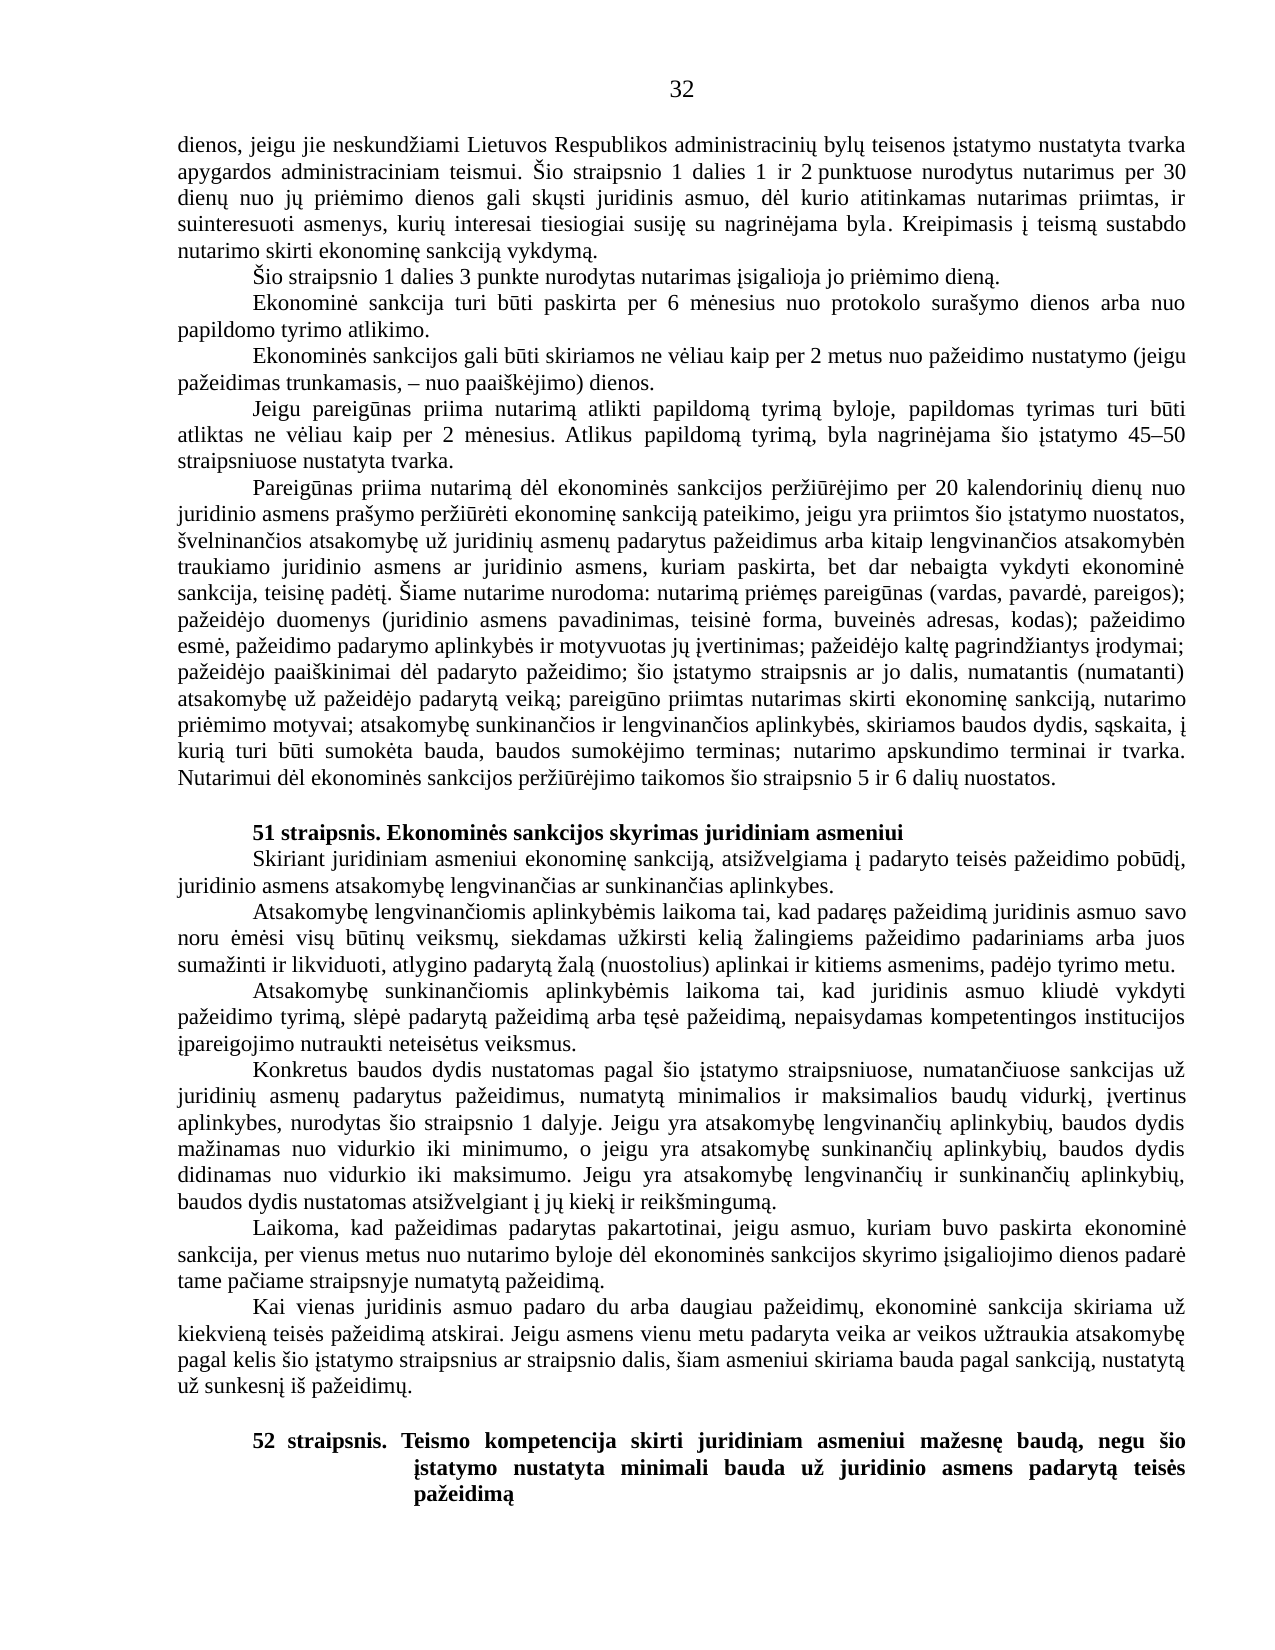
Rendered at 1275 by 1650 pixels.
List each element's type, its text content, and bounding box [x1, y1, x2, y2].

text 51 straipsnis. Ekonominės sankcijos skyrimas juridiniam asmeniui [177, 819, 1186, 845]
text Atsakomybę lengvinančiomis aplinkybėmis laikoma tai, kad padaręs pažeidimą juridinis asmuo savo noru ėmėsi visų būtinų veiksmų, siekdamas užkirsti kelią žalingiems pažeidimo padariniams arba juos sumažinti ir likviduoti, atlygino padarytą žalą (nuostolius) aplinkai ir kitiems asmenims, padėjo tyrimo metu. [177, 898, 1186, 977]
text Laikoma, kad pažeidimas padarytas pakartotinai, jeigu asmuo, kuriam buvo paskirta ekonominė sankcija, per vienus metus nuo nutarimo byloje dėl ekonominės sankcijos skyrimo įsigaliojimo dienos padarė tame pačiame straipsnyje numatytą pažeidimą. [177, 1214, 1186, 1293]
text Ekonominės sankcijos gali būti skiriamos ne vėliau kaip per 2 metus nuo pažeidimo nustatymo (jeigu pažeidimas trunkamasis, – nuo paaiškėjimo) dienos. [177, 342, 1186, 395]
text Jeigu pareigūnas priima nutarimą atlikti papildomą tyrimą byloje, papildomas tyrimas turi būti atliktas ne vėliau kaip per 2 mėnesius. Atlikus papildomą tyrimą, byla nagrinėjama šio įstatymo 45–50 straipsniuose nustatyta tvarka. [177, 395, 1186, 474]
text Konkretus baudos dydis nustatomas pagal šio įstatymo straipsniuose, numatančiuose sankcijas už juridinių asmenų padarytus pažeidimus, numatytą minimalios ir maksimalios baudų vidurkį, įvertinus aplinkybes, nurodytas šio straipsnio 1 dalyje. Jeigu yra atsakomybę lengvinančių aplinkybių, baudos dydis mažinamas nuo vidurkio iki minimumo, o jeigu yra atsakomybę sunkinančių aplinkybių, baudos dydis didinamas nuo vidurkio iki maksimumo. Jeigu yra atsakomybę lengvinančių ir sunkinančių aplinkybių, baudos dydis nustatomas atsižvelgiant į jų kiekį ir reikšmingumą. [177, 1056, 1186, 1214]
text Ekonominė sankcija turi būti paskirta per 6 mėnesius nuo protokolo surašymo dienos arba nuo papildomo tyrimo atlikimo. [177, 289, 1186, 342]
text Šio straipsnio 1 dalies 3 punkte nurodytas nutarimas įsigalioja jo priėmimo dieną. [177, 263, 1186, 289]
text dienos, jeigu jie neskundžiami Lietuvos Respublikos administracinių bylų teisenos įstatymo nustatyta tvarka apygardos administraciniam teismui. Šio straipsnio 1 dalies 1 ir 2 punktuose nurodytus nutarimus per 30 dienų nuo jų priėmimo dienos gali skųsti juridinis asmuo, dėl kurio atitinkamas nutarimas priimtas, ir suinteresuoti asmenys, kurių interesai tiesiogiai susiję su nagrinėjama byla. Kreipimasis į teismą sustabdo nutarimo skirti ekonominę sankciją vykdymą. [177, 131, 1186, 263]
text Skiriant juridiniam asmeniui ekonominę sankciją, atsižvelgiama į padaryto teisės pažeidimo pobūdį, juridinio asmens atsakomybę lengvinančias ar sunkinančias aplinkybes. [177, 845, 1186, 898]
text Pareigūnas priima nutarimą dėl ekonominės sankcijos peržiūrėjimo per 20 kalendorinių dienų nuo juridinio asmens prašymo peržiūrėti ekonominę sankciją pateikimo, jeigu yra priimtos šio įstatymo nuostatos, švelninančios atsakomybę už juridinių asmenų padarytus pažeidimus arba kitaip lengvinančios atsakomybėn traukiamo juridinio asmens ar juridinio asmens, kuriam paskirta, bet dar nebaigta vykdyti ekonominė sankcija, teisinę padėtį. Šiame nutarime nurodoma: nutarimą priėmęs pareigūnas (vardas, pavardė, pareigos); pažeidėjo duomenys (juridinio asmens pavadinimas, teisinė forma, buveinės adresas, kodas); pažeidimo esmė, pažeidimo padarymo aplinkybės ir motyvuotas jų įvertinimas; pažeidėjo kaltę pagrindžiantys įrodymai; pažeidėjo paaiškinimai dėl padaryto pažeidimo; šio įstatymo straipsnis ar jo dalis, numatantis (numatanti) atsakomybę už pažeidėjo padarytą veiką; pareigūno priimtas nutarimas skirti ekonominę sankciją, nutarimo priėmimo motyvai; atsakomybę sunkinančios ir lengvinančios aplinkybės, skiriamos baudos dydis, sąskaita, į kurią turi būti sumokėta bauda, baudos sumokėjimo terminas; nutarimo apskundimo terminai ir tvarka. Nutarimui dėl ekonominės sankcijos peržiūrėjimo taikomos šio straipsnio 5 ir 6 dalių nuostatos. [177, 474, 1186, 790]
text Atsakomybę sunkinančiomis aplinkybėmis laikoma tai, kad juridinis asmuo kliudė vykdyti pažeidimo tyrimą, slėpė padarytą pažeidimą arba tęsė pažeidimą, nepaisydamas kompetentingos institucijos įpareigojimo nutraukti neteisėtus veiksmus. [177, 977, 1186, 1056]
text Kai vienas juridinis asmuo padaro du arba daugiau pažeidimų, ekonominė sankcija skiriama už kiekvieną teisės pažeidimą atskirai. Jeigu asmens vienu metu padaryta veika ar veikos užtraukia atsakomybę pagal kelis šio įstatymo straipsnius ar straipsnio dalis, šiam asmeniui skiriama bauda pagal sankciją, nustatytą už sunkesnį iš pažeidimų. [177, 1293, 1186, 1399]
text 52 straipsnis. Teismo kompetencija skirti juridiniam asmeniui mažesnę baudą, negu šio įstatymo nustatyta minimali bauda už juridinio asmens padarytą teisės pažeidimą [252, 1427, 1186, 1507]
